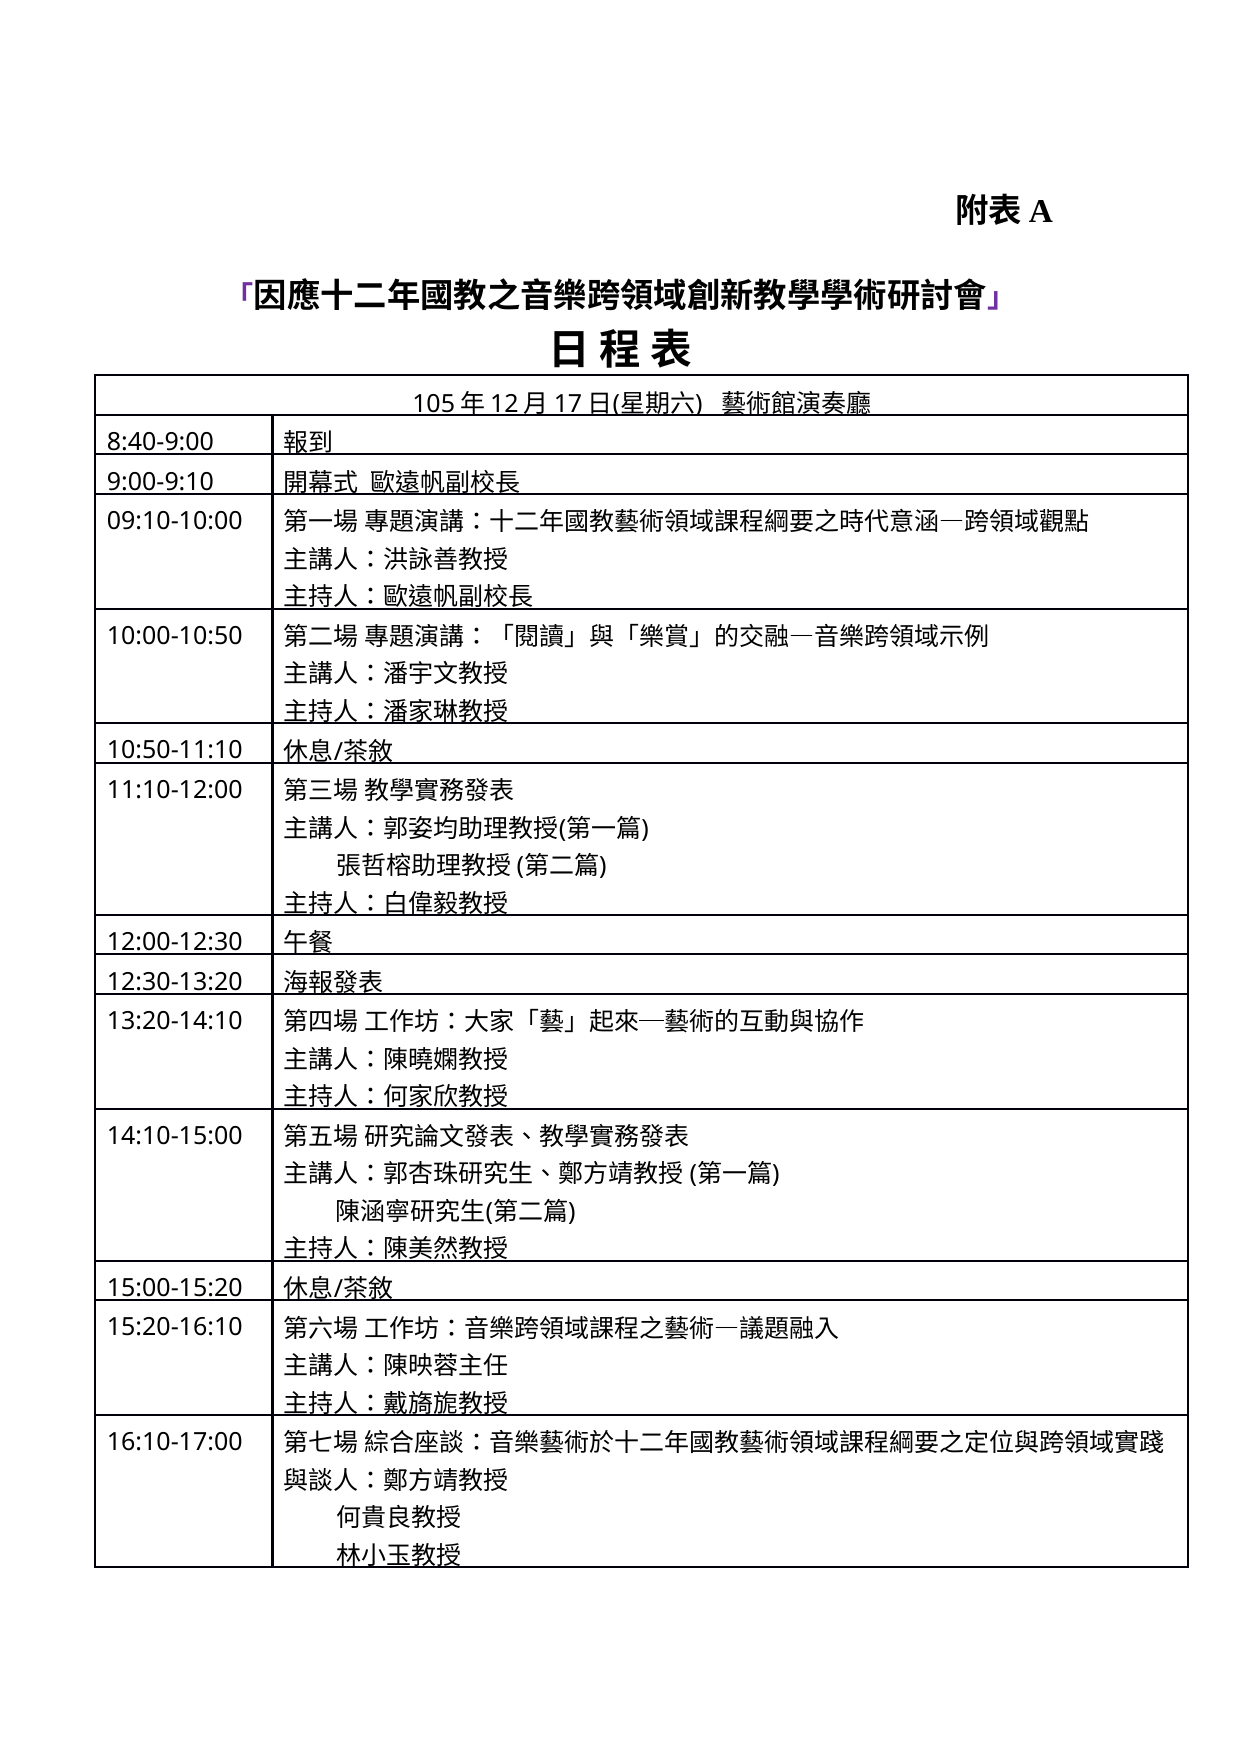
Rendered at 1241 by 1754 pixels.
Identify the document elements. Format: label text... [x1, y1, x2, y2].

table_cell 休息/茶敘 [274, 1262, 1187, 1299]
table_cell 第一場 專題演講：十二年國教藝術領域課程綱要之時代意涵—跨領域觀點 主講人：洪詠善教授 主持人：歐遠帆副校長 [274, 495, 1187, 607]
table_cell 14:10-15:00 [96, 1110, 271, 1259]
table_cell 第四場 工作坊：大家「藝」起來─藝術的互動與協作 主講人：陳曉嫻教授 主持人：何家欣教授 [274, 995, 1187, 1107]
text 附表A [187, 164, 1053, 239]
table_cell 11:10-12:00 [96, 764, 271, 914]
table_cell 報到 [274, 416, 1187, 453]
table_cell 8:40-9:00 [96, 416, 271, 453]
text 日 程 表 [187, 324, 1053, 374]
table_cell 10:50-11:10 [96, 724, 271, 762]
table_cell 休息/茶敘 [274, 724, 1187, 762]
table_cell 16:10-17:00 [96, 1416, 271, 1566]
table_cell 9:00-9:10 [96, 455, 271, 493]
table_cell 15:00-15:20 [96, 1262, 271, 1299]
table_cell 第六場 工作坊：音樂跨領域課程之藝術—議題融入 主講人：陳映蓉主任 主持人：戴旖旎教授 [274, 1301, 1187, 1414]
table_cell 10:00-10:50 [96, 610, 271, 722]
table_cell 第七場 綜合座談：音樂藝術於十二年國教藝術領域課程綱要之定位與跨領域實踐 與談人：鄭方靖教授 何貴良教授 林小玉教授 [274, 1416, 1187, 1566]
table_cell 開幕式 歐遠帆副校長 [274, 455, 1187, 493]
table_header 105年12月17日(星期六) 藝術館演奏廳 [96, 376, 1187, 414]
table_cell 12:00-12:30 [96, 916, 271, 953]
table_cell 15:20-16:10 [96, 1301, 271, 1414]
table_cell 第二場 專題演講：「閱讀」與「樂賞」的交融—音樂跨領域示例 主講人：潘宇文教授 主持人：潘家琳教授 [274, 610, 1187, 722]
table_cell 13:20-14:10 [96, 995, 271, 1107]
table_cell 第五場 研究論文發表、教學實務發表 主講人：郭杏珠研究生、鄭方靖教授 (第一篇) 陳涵寧研究生(第二篇) 主持人：陳美然教授 [274, 1110, 1187, 1259]
table_cell 午餐 [274, 916, 1187, 953]
table_cell 12:30-13:20 [96, 955, 271, 993]
table_cell 第三場 教學實務發表 主講人：郭姿均助理教授(第一篇) 張哲榕助理教授 (第二篇) 主持人：白偉毅教授 [274, 764, 1187, 914]
table_cell 09:10-10:00 [96, 495, 271, 607]
table_cell 海報發表 [274, 955, 1187, 993]
text 「因應十二年國教之音樂跨領域創新教學學術研討會」 [187, 249, 1053, 324]
